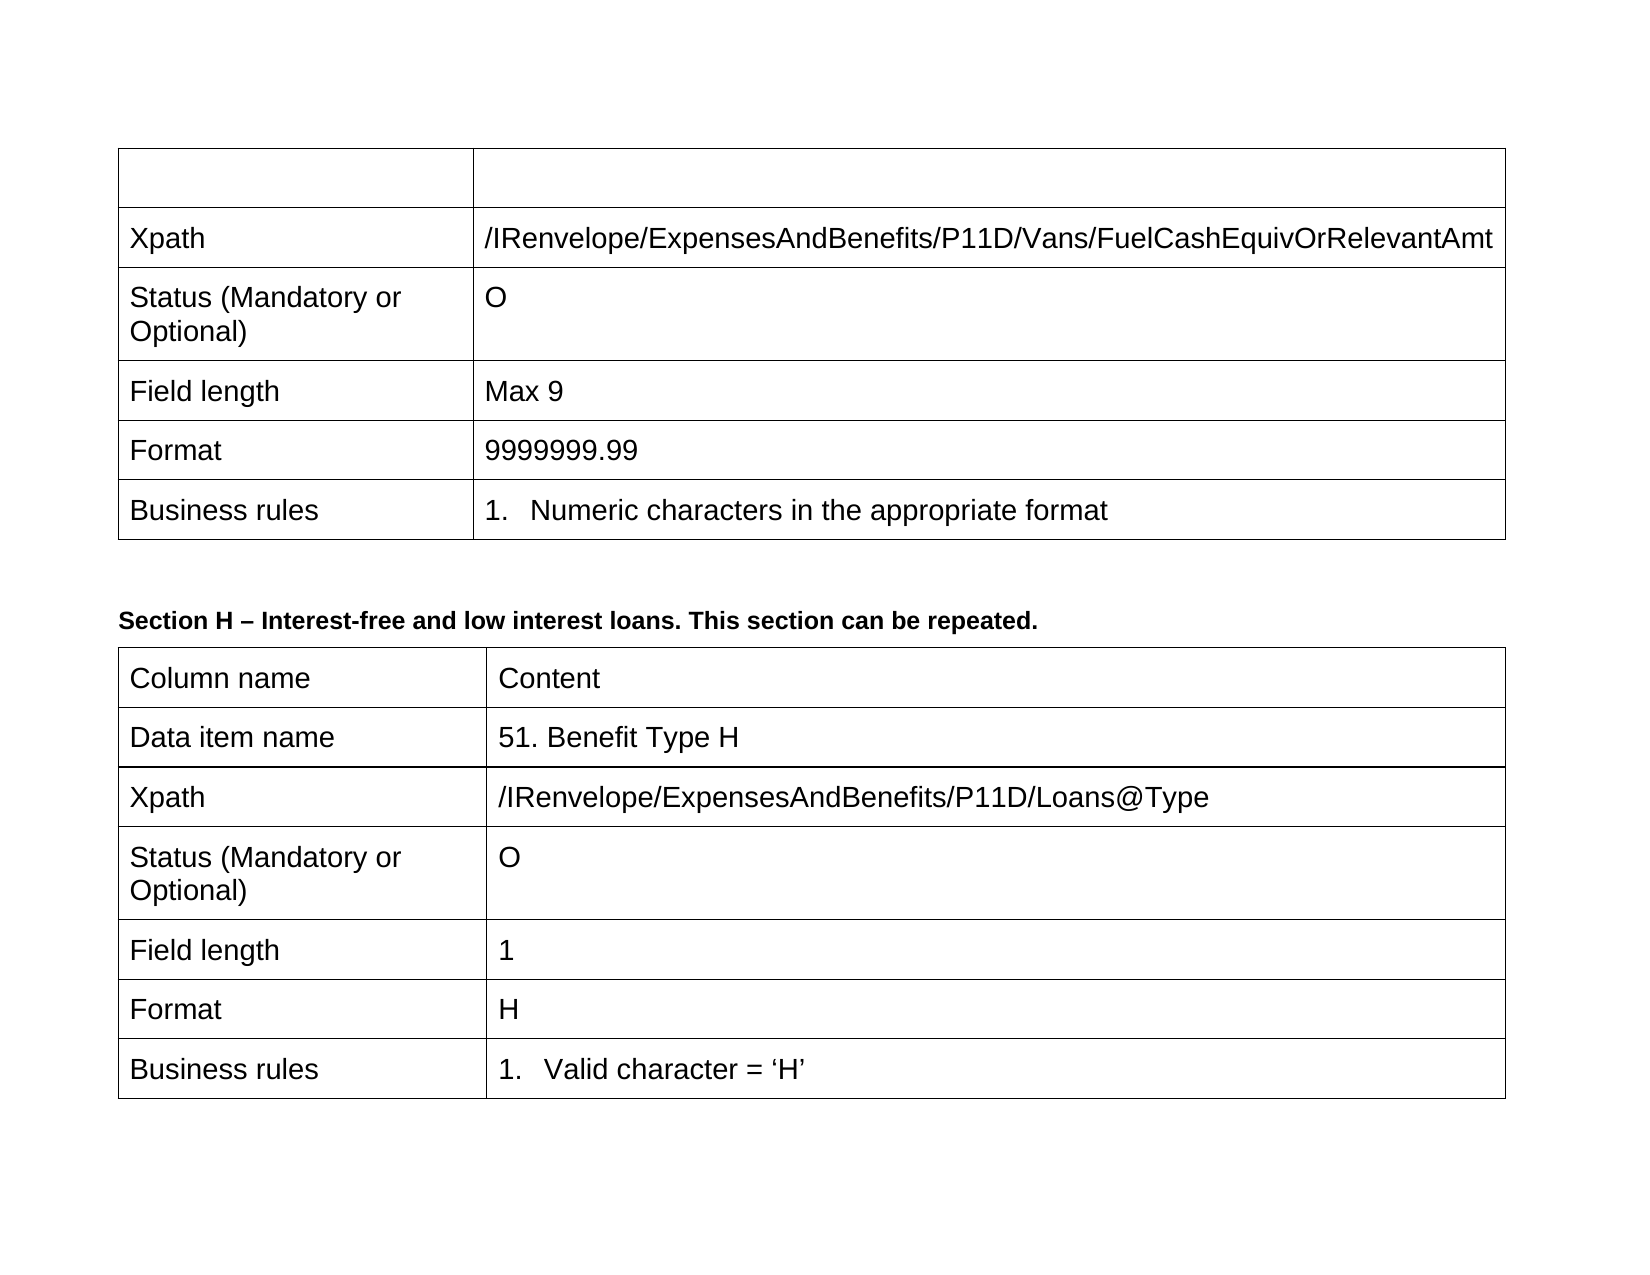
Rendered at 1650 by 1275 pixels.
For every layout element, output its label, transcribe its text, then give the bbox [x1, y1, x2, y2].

table_cell Xpath [119, 208, 473, 267]
table_cell O [474, 268, 1505, 360]
table_header Column name [119, 648, 486, 707]
table_cell Business rules [119, 1039, 486, 1098]
table_cell Xpath [119, 768, 486, 826]
table_cell Business rules [119, 480, 473, 539]
table_cell Field length [119, 920, 486, 979]
table_cell [119, 149, 473, 207]
table_cell Data item name [119, 708, 486, 766]
table_cell H [487, 980, 1505, 1038]
table_cell Field length [119, 361, 473, 419]
table_cell Format [119, 421, 473, 479]
table_cell 1 [487, 920, 1505, 979]
table_cell 9999999.99 [474, 421, 1505, 479]
table_cell 51. Benefit Type H [487, 708, 1505, 766]
table_cell Numeric characters in the appropriate format [474, 480, 1505, 539]
table_cell Valid character = ‘H’ [487, 1039, 1505, 1098]
table_cell Max 9 [474, 361, 1505, 419]
table_cell [474, 149, 1505, 207]
table_header Content [487, 648, 1505, 707]
table_cell Status (Mandatory or Optional) [119, 827, 486, 919]
table_cell O [487, 827, 1505, 919]
subtitle Section H – Interest-free and low interest loans. This section can be repeated. [118, 606, 1532, 635]
table_cell /IRenvelope/ExpensesAndBenefits/P11D/Loans@Type [487, 768, 1505, 826]
table_cell Format [119, 980, 486, 1038]
table_cell Status (Mandatory or Optional) [119, 268, 473, 360]
table_cell /IRenvelope/ExpensesAndBenefits/P11D/Vans/FuelCashEquivOrRelevantAmt [474, 208, 1505, 267]
